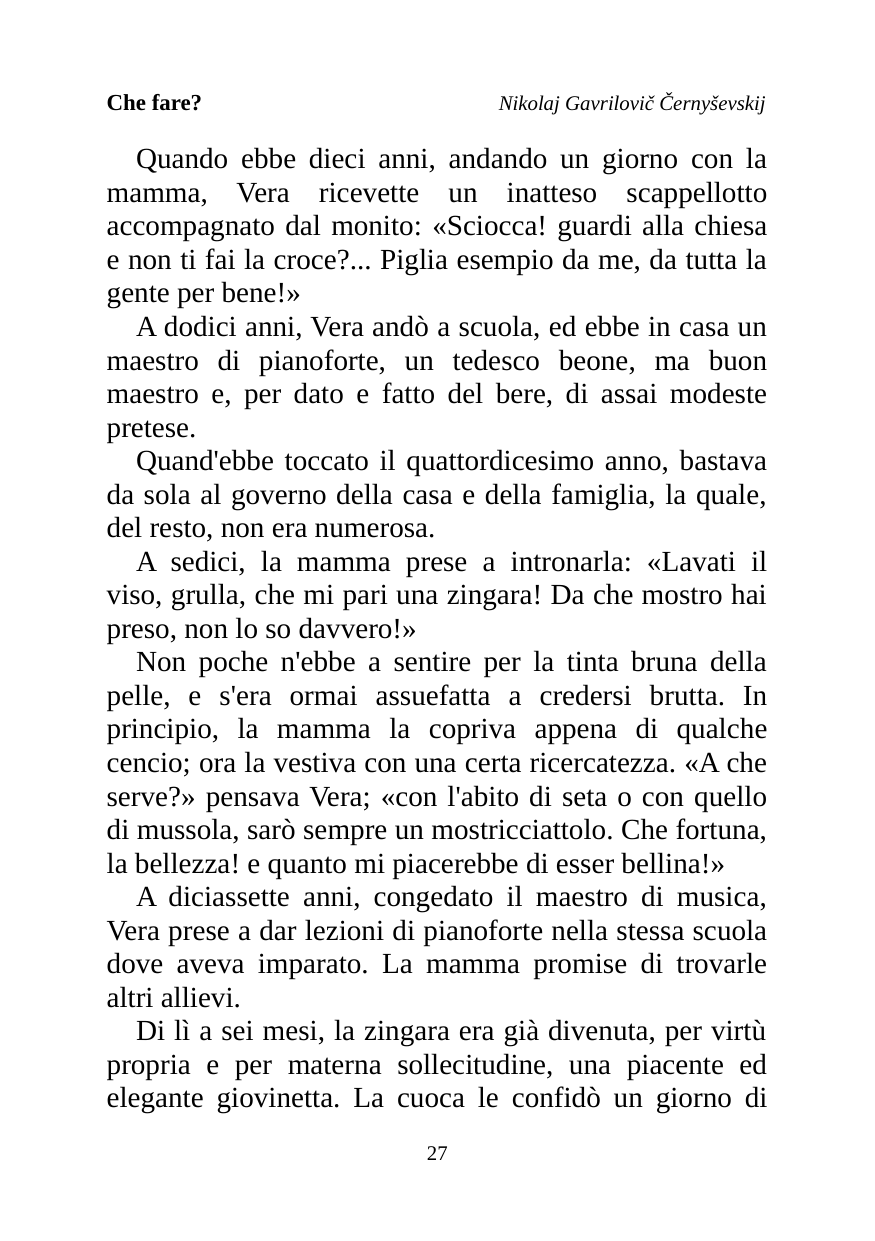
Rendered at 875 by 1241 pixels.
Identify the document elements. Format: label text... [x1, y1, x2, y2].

text A dodici anni, Vera andò a scuola, ed ebbe in casa un maestro di pianoforte, un tedesco beone, ma buon maestro e, per dato e fatto del bere, di assai modeste pretese. [106, 309, 768, 443]
text Di lì a sei mesi, la zingara era già divenuta, per virtù propria e per materna sollecitudine, una piacente ed elegante giovinetta. La cuoca le confidò un giorno di [106, 1013, 768, 1114]
text Quando ebbe dieci anni, andando un giorno con la mamma, Vera ricevette un inatteso scappellotto accompagnato dal monito: «Sciocca! guardi alla chiesa e non ti fai la croce?... Piglia esempio da me, da tutta la gente per bene!» [106, 141, 768, 309]
text Quand'ebbe toccato il quattordicesimo anno, bastava da sola al governo della casa e della famiglia, la quale, del resto, non era numerosa. [106, 443, 768, 544]
text A diciassette anni, congedato il maestro di musica, Vera prese a dar lezioni di pianoforte nella stessa scuola dove aveva imparato. La mamma promise di trovarle altri allievi. [106, 879, 768, 1013]
text Non poche n'ebbe a sentire per la tinta bruna della pelle, e s'era ormai assuefatta a credersi brutta. In principio, la mamma la copriva appena di qualche cencio; ora la vestiva con una certa ricercatezza. «A che serve?» pensava Vera; «con l'abito di seta o con quello di mussola, sarò sempre un mostricciattolo. Che fortuna, la bellezza! e quanto mi piacerebbe di esser bellina!» [106, 644, 768, 879]
text A sedici, la mamma prese a intronarla: «Lavati il viso, grulla, che mi pari una zingara! Da che mostro hai preso, non lo so davvero!» [106, 544, 768, 644]
